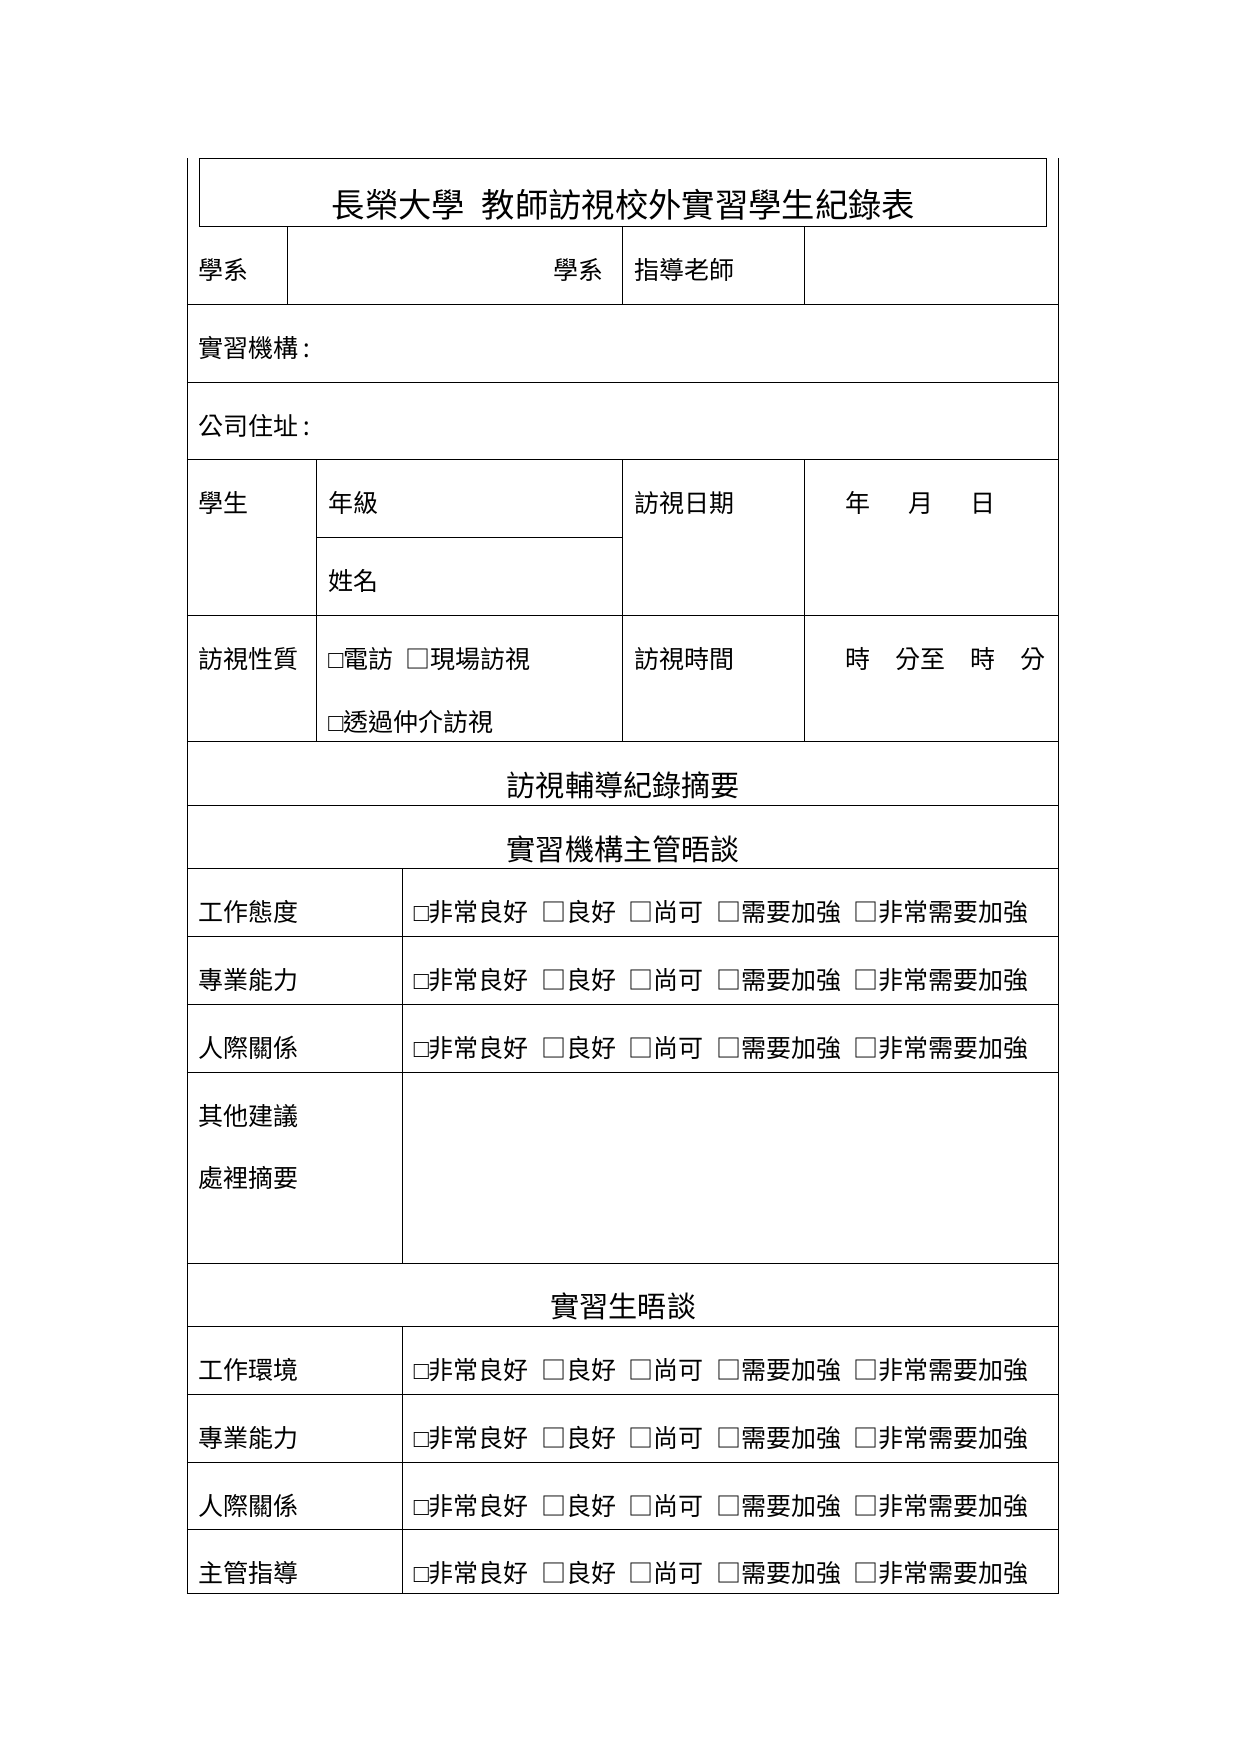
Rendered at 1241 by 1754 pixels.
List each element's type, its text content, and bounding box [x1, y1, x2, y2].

table_cell 人際關係 [188, 1005, 402, 1072]
table_cell 工作環境 [188, 1327, 402, 1394]
table_cell 學生 [188, 460, 316, 615]
table_cell 人際關係 [188, 1463, 402, 1529]
table_cell 學系 [288, 227, 622, 304]
table_header [188, 158, 199, 227]
table_cell 年 月 日 [805, 460, 1058, 615]
table_cell □非常良好 □良好 □尚可 □需要加強 □非常需要加強 [403, 1005, 1058, 1072]
table_cell □電訪 □現場訪視 □透過仲介訪視 [317, 616, 622, 741]
table_cell 學系 [188, 227, 287, 304]
table_cell □非常良好 □良好 □尚可 □需要加強 □非常需要加強 [403, 1530, 1058, 1593]
table_cell 實習機構主管晤談 [188, 806, 1058, 868]
table_cell □非常良好 □良好 □尚可 □需要加強 □非常需要加強 [403, 937, 1058, 1004]
table_cell 工作態度 [188, 869, 402, 936]
table_cell 訪視性質 [188, 616, 316, 741]
table_cell 主管指導 [188, 1530, 402, 1593]
table_cell 訪視日期 [623, 460, 804, 615]
table_header 長榮大學 教師訪視校外實習學生紀錄表 [200, 159, 1046, 226]
table_cell 訪視輔導紀錄摘要 [188, 742, 1058, 804]
table_cell 專業能力 [188, 937, 402, 1004]
table_cell 時 分至 時 分 [805, 616, 1058, 741]
table_cell 實習機構: [188, 305, 1058, 382]
table_cell □非常良好 □良好 □尚可 □需要加強 □非常需要加強 [403, 1395, 1058, 1462]
table_cell 其他建議 處裡摘要 [188, 1073, 402, 1262]
table_cell □非常良好 □良好 □尚可 □需要加強 □非常需要加強 [403, 1463, 1058, 1529]
table_cell 公司住址: [188, 383, 1058, 459]
table_cell 年級 [317, 460, 622, 537]
table_cell 姓名 [317, 538, 622, 615]
table_cell [805, 227, 1058, 304]
table_cell □非常良好 □良好 □尚可 □需要加強 □非常需要加強 [403, 1327, 1058, 1394]
table_cell 指導老師 [623, 227, 804, 304]
table_cell 專業能力 [188, 1395, 402, 1462]
table_header [1047, 158, 1058, 227]
table_cell 訪視時間 [623, 616, 804, 741]
table_cell 實習生晤談 [188, 1264, 1058, 1326]
table_cell [403, 1073, 1058, 1262]
table_cell □非常良好 □良好 □尚可 □需要加強 □非常需要加強 [403, 869, 1058, 936]
